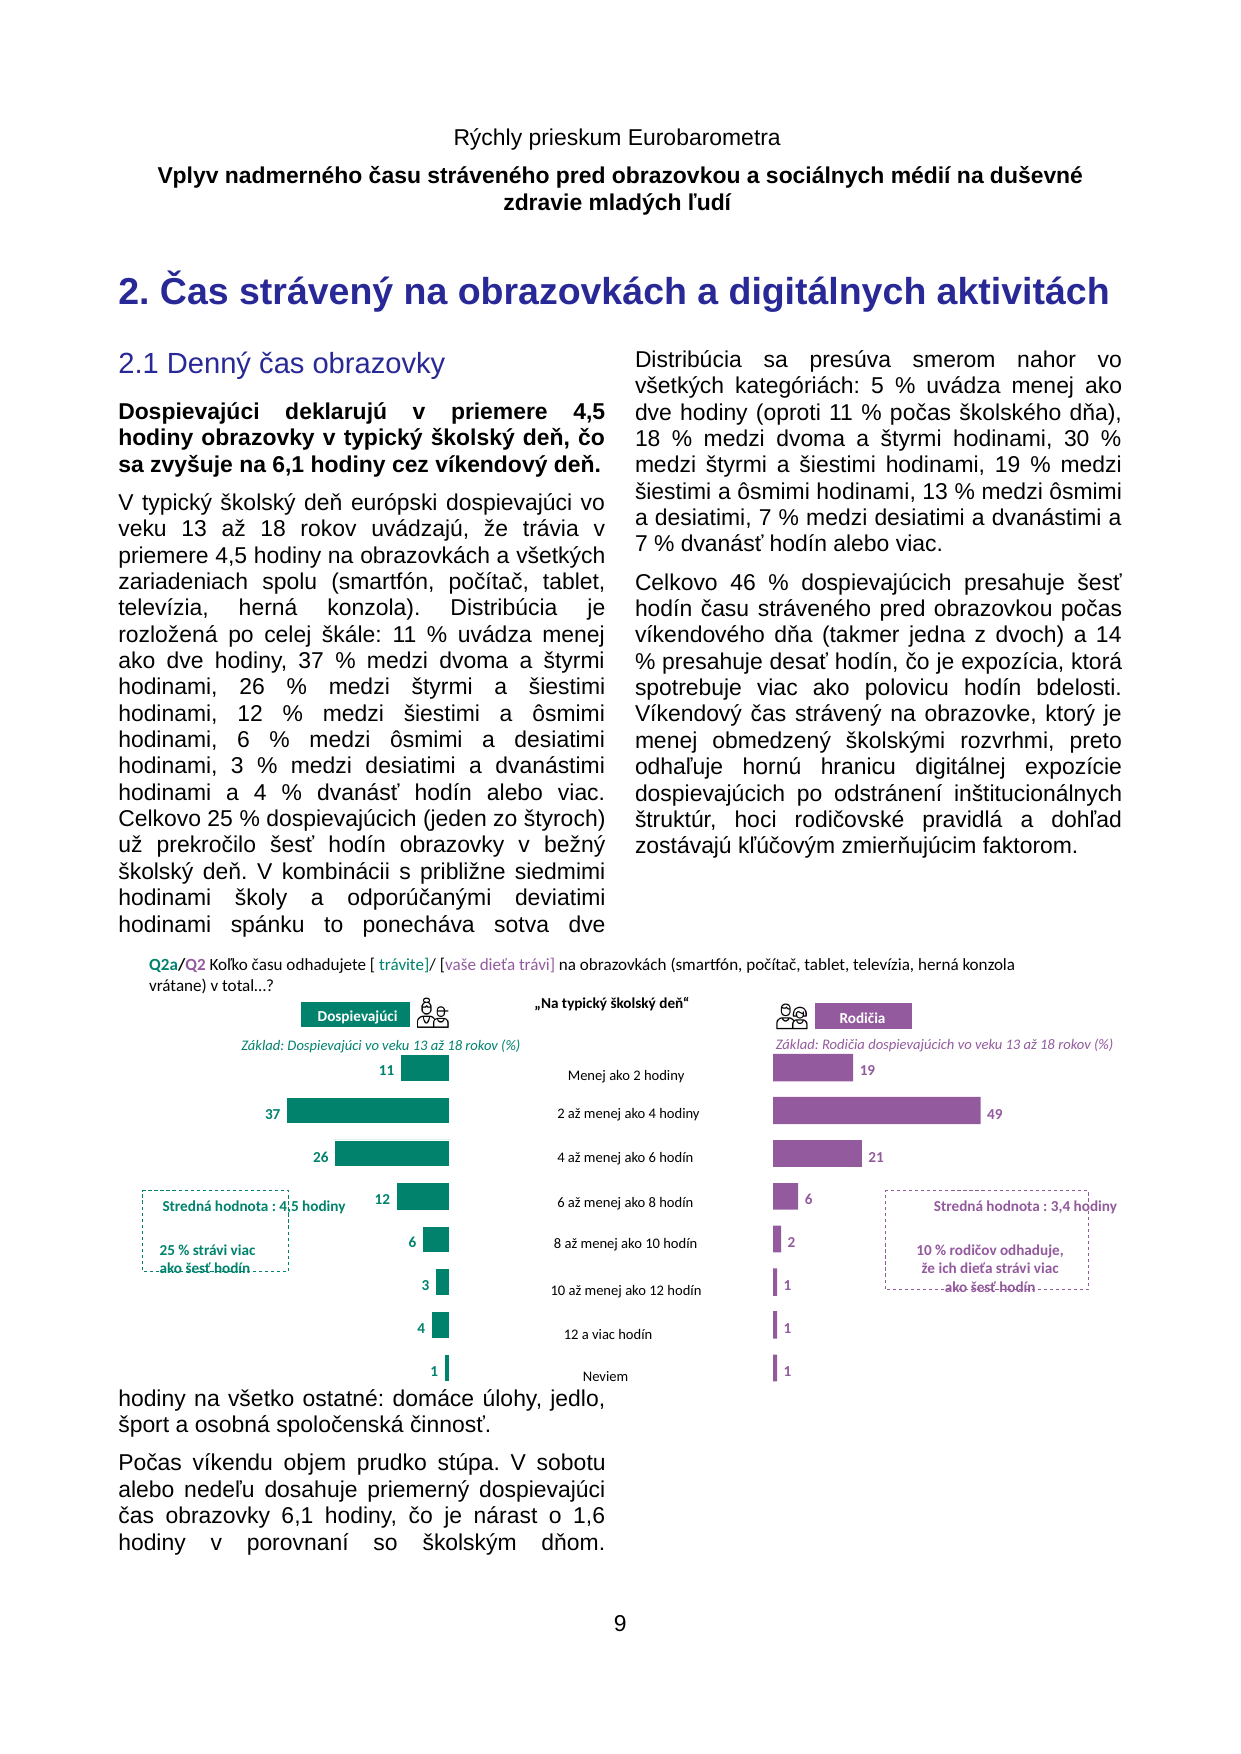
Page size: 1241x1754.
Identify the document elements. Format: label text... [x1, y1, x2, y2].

text Celkovo 46 % dospievajúcich presahuje šesť hodín času stráveného pred obrazovkou počas víkendového dňa (takmer jedna z dvoch) a 14 % presahuje desať hodín, čo je expozícia, ktorá spotrebuje viac ako polovicu hodín bdelosti. Víkendový čas strávený na obrazovke, ktorý je menej obmedzený školskými rozvrhmi, preto odhaľuje hornú hranicu digitálnej expozície dospievajúcich po odstránení inštitucionálnych štruktúr, hoci rodičovské pravidlá a dohľad zostávajú kľúčovým zmierňujúcim faktorom. [635, 569, 1122, 858]
picture [415, 995, 452, 1031]
subtitle 2. Čas strávený na obrazovkách a digitálnych aktivitách [118, 269, 1122, 313]
text Dospievajúci deklarujú v priemere 4,5 hodiny obrazovky v typický školský deň, čo sa zvyšuje na 6,1 hodiny cez víkendový deň. [118, 398, 605, 477]
text V typický školský deň európski dospievajúci vo veku 13 až 18 rokov uvádzajú, že trávia v priemere 4,5 hodiny na obrazovkách a všetkých zariadeniach spolu (smartfón, počítač, tablet, televízia, herná konzola). Distribúcia je rozložená po celej škále: 11 % uvádza menej ako dve hodiny, 37 % medzi dvoma a štyrmi hodinami, 26 % medzi štyrmi a šiestimi hodinami, 12 % medzi šiestimi a ôsmimi hodinami, 6 % medzi ôsmimi a desiatimi hodinami, 3 % medzi desiatimi a dvanástimi hodinami a 4 % dvanásť hodín alebo viac. Celkovo 25 % dospievajúcich (jeden zo štyroch) už prekročilo šesť hodín obrazovky v bežný školský deň. V kombinácii s približne siedmimi hodinami školy a odporúčanými deviatimi hodinami spánku to ponecháva sotva dve hodiny na všetko ostatné: domáce úlohy, jedlo, šport a osobná spoločenská činnosť. [118, 489, 605, 1437]
picture [774, 999, 810, 1034]
text Počas víkendu objem prudko stúpa. V sobotu alebo nedeľu dosahuje priemerný dospievajúci čas obrazovky 6,1 hodiny, čo je nárast o 1,6 hodiny v porovnaní so školským dňom. [118, 1449, 605, 1555]
text Distribúcia sa presúva smerom nahor vo všetkých kategóriách: 5 % uvádza menej ako dve hodiny (oproti 11 % počas školského dňa), 18 % medzi dvoma a štyrmi hodinami, 30 % medzi štyrmi a šiestimi hodinami, 19 % medzi šiestimi a ôsmimi hodinami, 13 % medzi ôsmimi a desiatimi, 7 % medzi desiatimi a dvanástimi a 7 % dvanásť hodín alebo viac. [635, 346, 1122, 557]
subtitle 2.1 Denný čas obrazovky [118, 346, 605, 379]
